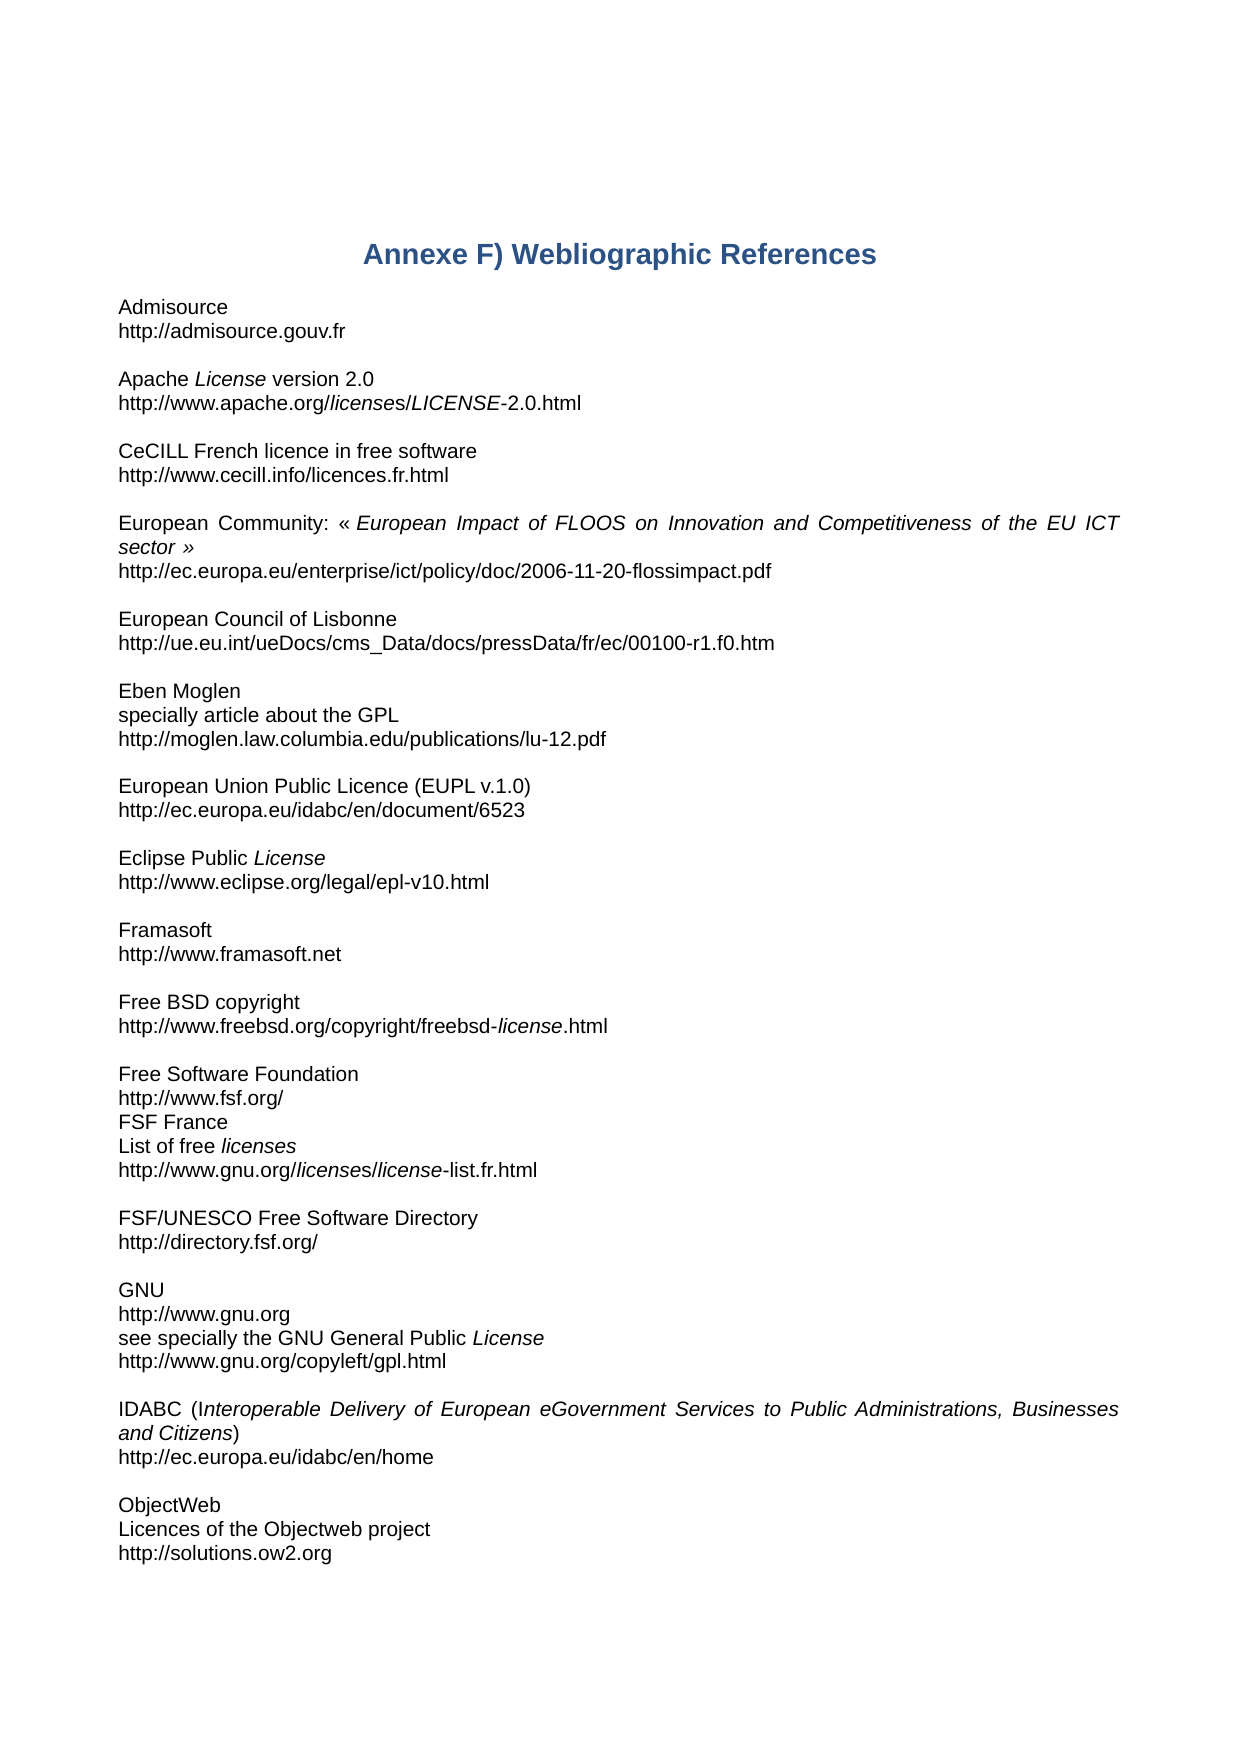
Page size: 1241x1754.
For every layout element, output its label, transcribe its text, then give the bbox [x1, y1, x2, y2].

text European Council of Lisbonne [118, 607, 1122, 631]
text http://moglen.law.columbia.edu/publications/lu-12.pdf [118, 726, 1122, 750]
text http://www.cecill.info/licences.fr.html [118, 463, 1122, 487]
text http://ec.europa.eu/idabc/en/document/6523 [118, 798, 1122, 822]
text http://www.eclipse.org/legal/epl-v10.html [118, 870, 1122, 894]
text Apache License version 2.0 [118, 367, 1122, 391]
text see specially the GNU General Public License [118, 1325, 1122, 1349]
text Free BSD copyright [118, 990, 1122, 1014]
text IDABC (Interoperable Delivery of European eGovernment Services to Public Administrations, Businesses and Citizens) [118, 1397, 1122, 1445]
text European Community: « European Impact of FLOOS on Innovation and Competitiveness of the EU ICT sector » [118, 511, 1122, 559]
text http://ue.eu.int/ueDocs/cms_Data/docs/pressData/fr/ec/00100-r1.f0.htm [118, 631, 1122, 654]
text http://www.apache.org/licenses/LICENSE-2.0.html [118, 391, 1122, 415]
text Framasoft [118, 918, 1122, 942]
text http://admisource.gouv.fr [118, 319, 1122, 343]
text European Union Public Licence (EUPL v.1.0) [118, 774, 1122, 798]
text CeCILL French licence in free software [118, 439, 1122, 463]
text http://www.fsf.org/ [118, 1086, 1122, 1110]
text http://directory.fsf.org/ [118, 1229, 1122, 1253]
text specially article about the GPL [118, 702, 1122, 726]
text http://www.freebsd.org/copyright/freebsd-license.html [118, 1014, 1122, 1038]
text Free Software Foundation [118, 1062, 1122, 1086]
text Admisource [118, 295, 1122, 319]
text Eben Moglen [118, 678, 1122, 702]
text http://solutions.ow2.org [118, 1541, 1122, 1565]
text http://www.gnu.org [118, 1301, 1122, 1325]
text http://www.gnu.org/copyleft/gpl.html [118, 1349, 1122, 1373]
text ObjectWeb [118, 1493, 1122, 1517]
text FSF France [118, 1110, 1122, 1134]
text http://ec.europa.eu/enterprise/ict/policy/doc/2006-11-20-flossimpact.pdf [118, 559, 1122, 583]
text http://www.gnu.org/licenses/license-list.fr.html [118, 1158, 1122, 1182]
text http://ec.europa.eu/idabc/en/home [118, 1445, 1122, 1469]
text List of free licenses [118, 1134, 1122, 1158]
text http://www.framasoft.net [118, 942, 1122, 966]
text Licences of the Objectweb project [118, 1517, 1122, 1541]
text Eclipse Public License [118, 846, 1122, 870]
text FSF/UNESCO Free Software Directory [118, 1206, 1122, 1229]
text GNU [118, 1277, 1122, 1301]
subtitle Annexe F) Webliographic References [148, 237, 1092, 271]
